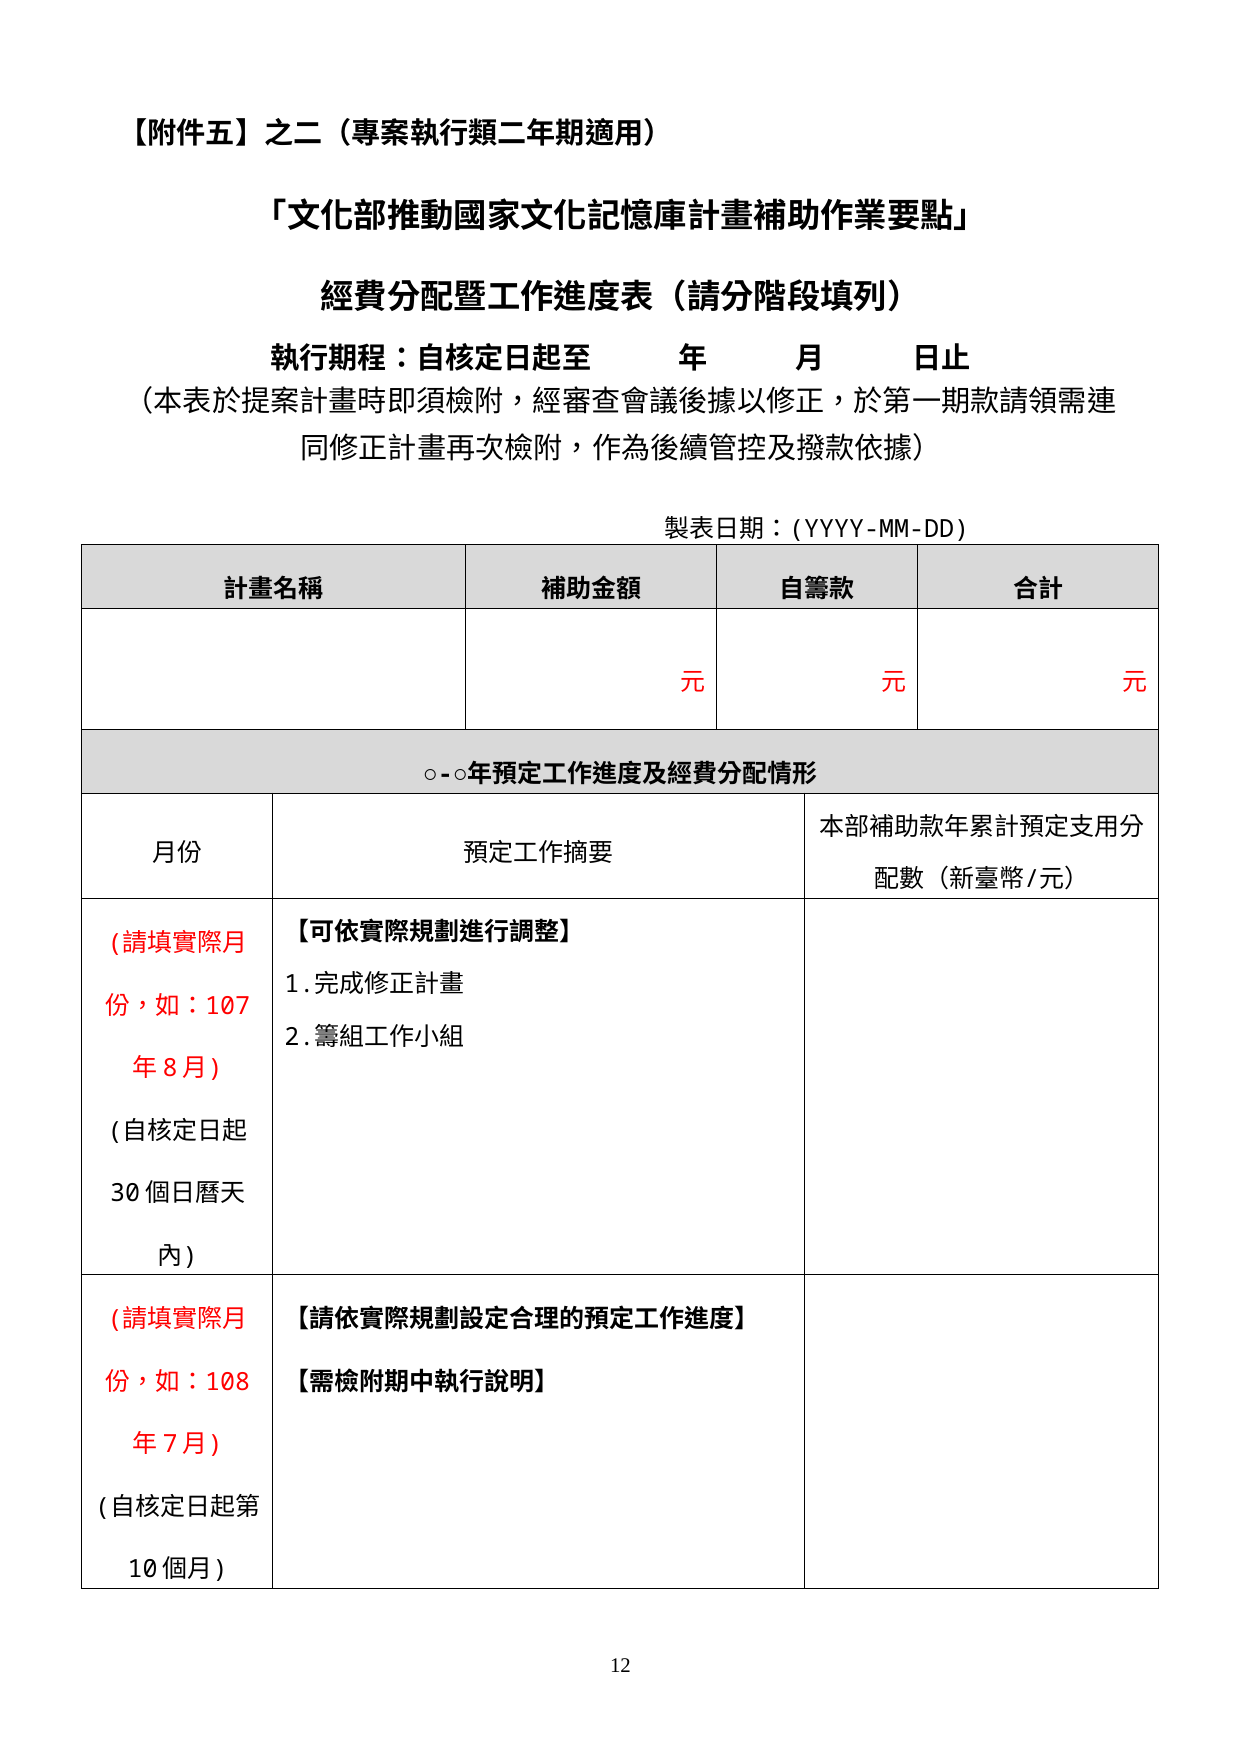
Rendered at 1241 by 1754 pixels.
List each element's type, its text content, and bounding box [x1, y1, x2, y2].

table_cell 預定工作摘要 [273, 794, 804, 898]
table_cell 【請依實際規劃設定合理的預定工作進度】 【需檢附期中執行說明】 [273, 1275, 804, 1588]
table_header 合計 [918, 545, 1158, 608]
text 執行期程：自核定日起至 年 月 日止 [118, 314, 1122, 377]
table_cell 月份 [82, 794, 272, 898]
table_cell [805, 899, 1158, 1274]
table_cell (請填實際月份，如：108年7月) (自核定日起第10個月) [82, 1275, 272, 1588]
table_cell 元 [717, 609, 917, 729]
table_header 自籌款 [717, 545, 917, 608]
text 「文化部推動國家文化記憶庫計畫補助作業要點」 [118, 171, 1122, 233]
text 製表日期：(YYYY-MM-DD) [118, 468, 1122, 544]
table_cell [82, 609, 465, 729]
table_header 補助金額 [466, 545, 716, 608]
text 【附件五】之二（專案執行類二年期適用） [118, 89, 1122, 152]
table_cell 元 [918, 609, 1158, 729]
text （本表於提案計畫時即須檢附，經審查會議後據以修正，於第一期款請領需連同修正計畫再次檢附，作為後續管控及撥款依據） [118, 377, 1122, 468]
table_cell 元 [466, 609, 716, 729]
table_cell (請填實際月份，如：107年8月) (自核定日起30個日曆天內) [82, 899, 272, 1274]
table_cell [805, 1275, 1158, 1588]
table_cell 本部補助款年累計預定支用分配數（新臺幣/元） [805, 794, 1158, 898]
table_cell 【可依實際規劃進行調整】 1.完成修正計畫 2.籌組工作小組 [273, 899, 804, 1274]
table_header 計畫名稱 [82, 545, 465, 608]
text 經費分配暨工作進度表（請分階段填列） [118, 252, 1122, 314]
table_cell ○-○年預定工作進度及經費分配情形 [82, 730, 1158, 793]
